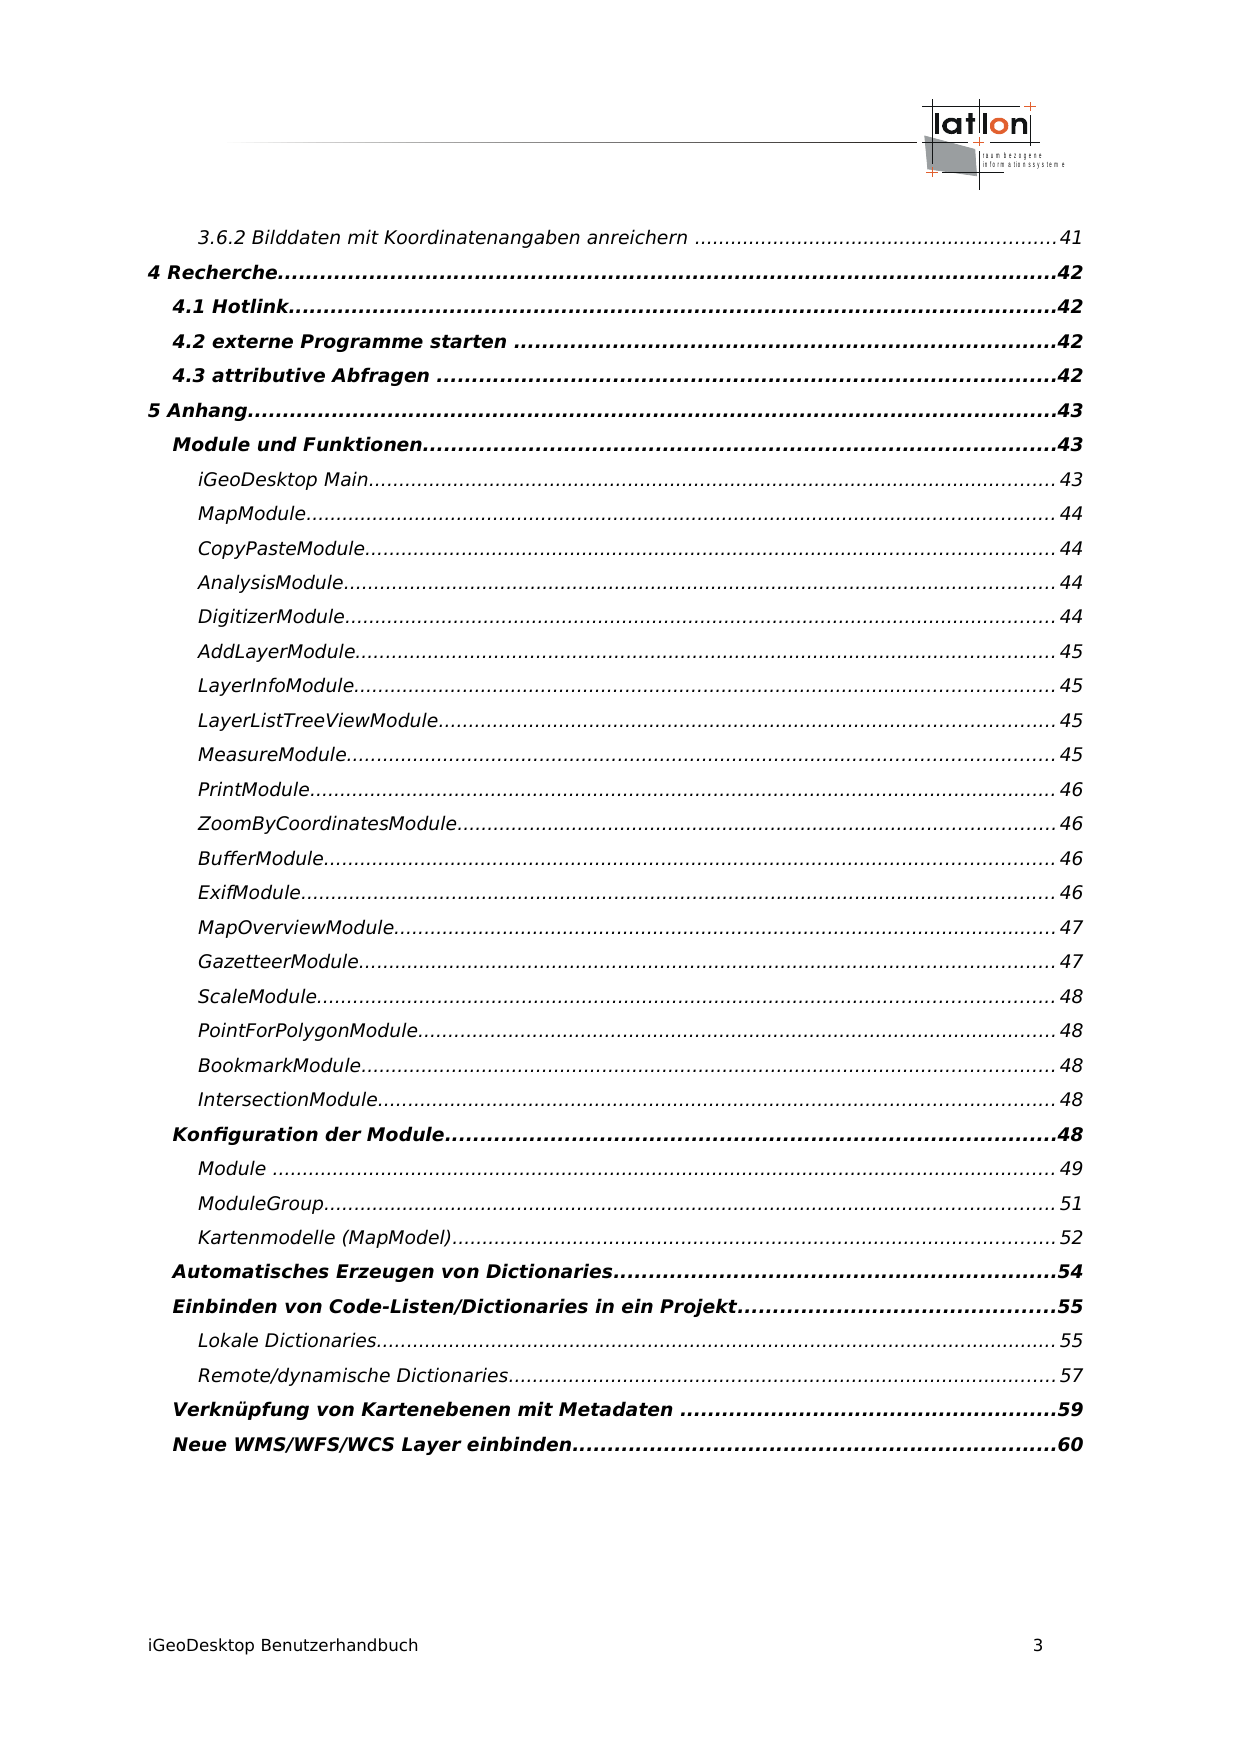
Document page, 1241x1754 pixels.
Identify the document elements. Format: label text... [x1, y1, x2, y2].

text MapOverviewModule 47 [198, 917, 1085, 939]
text GazetteerModule 47 [198, 951, 1085, 973]
text MapModule 44 [198, 503, 1085, 525]
text Konfiguration der Module 48 [172, 1123, 1085, 1146]
text 4.3 attributive Abfragen 42 [172, 365, 1085, 387]
text ScaleModule 48 [198, 986, 1085, 1008]
text AddLayerModule 45 [198, 641, 1085, 663]
text MeasureModule 45 [198, 744, 1085, 766]
text iGeoDesktop Main 43 [198, 468, 1085, 490]
text ZoomByCoordinatesModule 46 [198, 813, 1085, 835]
text CopyPasteModule 44 [198, 537, 1085, 559]
text Module 49 [198, 1158, 1085, 1180]
text Automatisches Erzeugen von Dictionaries 54 [172, 1261, 1085, 1283]
text 4 Recherche 42 [148, 262, 1085, 283]
text LayerInfoModule 45 [198, 675, 1085, 697]
text Einbinden von Code-Listen/Dictionaries in ein Projekt 55 [172, 1296, 1085, 1318]
text Neue WMS/WFS/WCS Layer einbinden 60 [172, 1434, 1085, 1456]
text Lokale Dictionaries 55 [198, 1330, 1085, 1352]
text ModuleGroup 51 [198, 1192, 1085, 1214]
text 5 Anhang 43 [148, 399, 1085, 421]
text 3.6.2 Bilddaten mit Koordinatenangaben anreichern 41 [198, 227, 1085, 249]
text ExifModule 46 [198, 882, 1085, 904]
text BookmarkModule 48 [198, 1054, 1085, 1077]
text Kartenmodelle (MapModel) 52 [198, 1227, 1085, 1249]
text DigitizerModule 44 [198, 606, 1085, 628]
text PointForPolygonModule 48 [198, 1020, 1085, 1042]
text LayerListTreeViewModule 45 [198, 710, 1085, 732]
text 4.1 Hotlink 42 [172, 296, 1085, 318]
text BufferModule 46 [198, 848, 1085, 870]
text PrintModule 46 [198, 779, 1085, 801]
text 4.2 externe Programme starten 42 [172, 331, 1085, 352]
text Verknüpfung von Kartenebenen mit Metadaten 59 [172, 1399, 1085, 1421]
text Module und Funktionen 43 [172, 434, 1085, 456]
text Remote/dynamische Dictionaries 57 [198, 1365, 1085, 1387]
text AnalysisModule 44 [198, 572, 1085, 594]
text IntersectionModule 48 [198, 1089, 1085, 1111]
